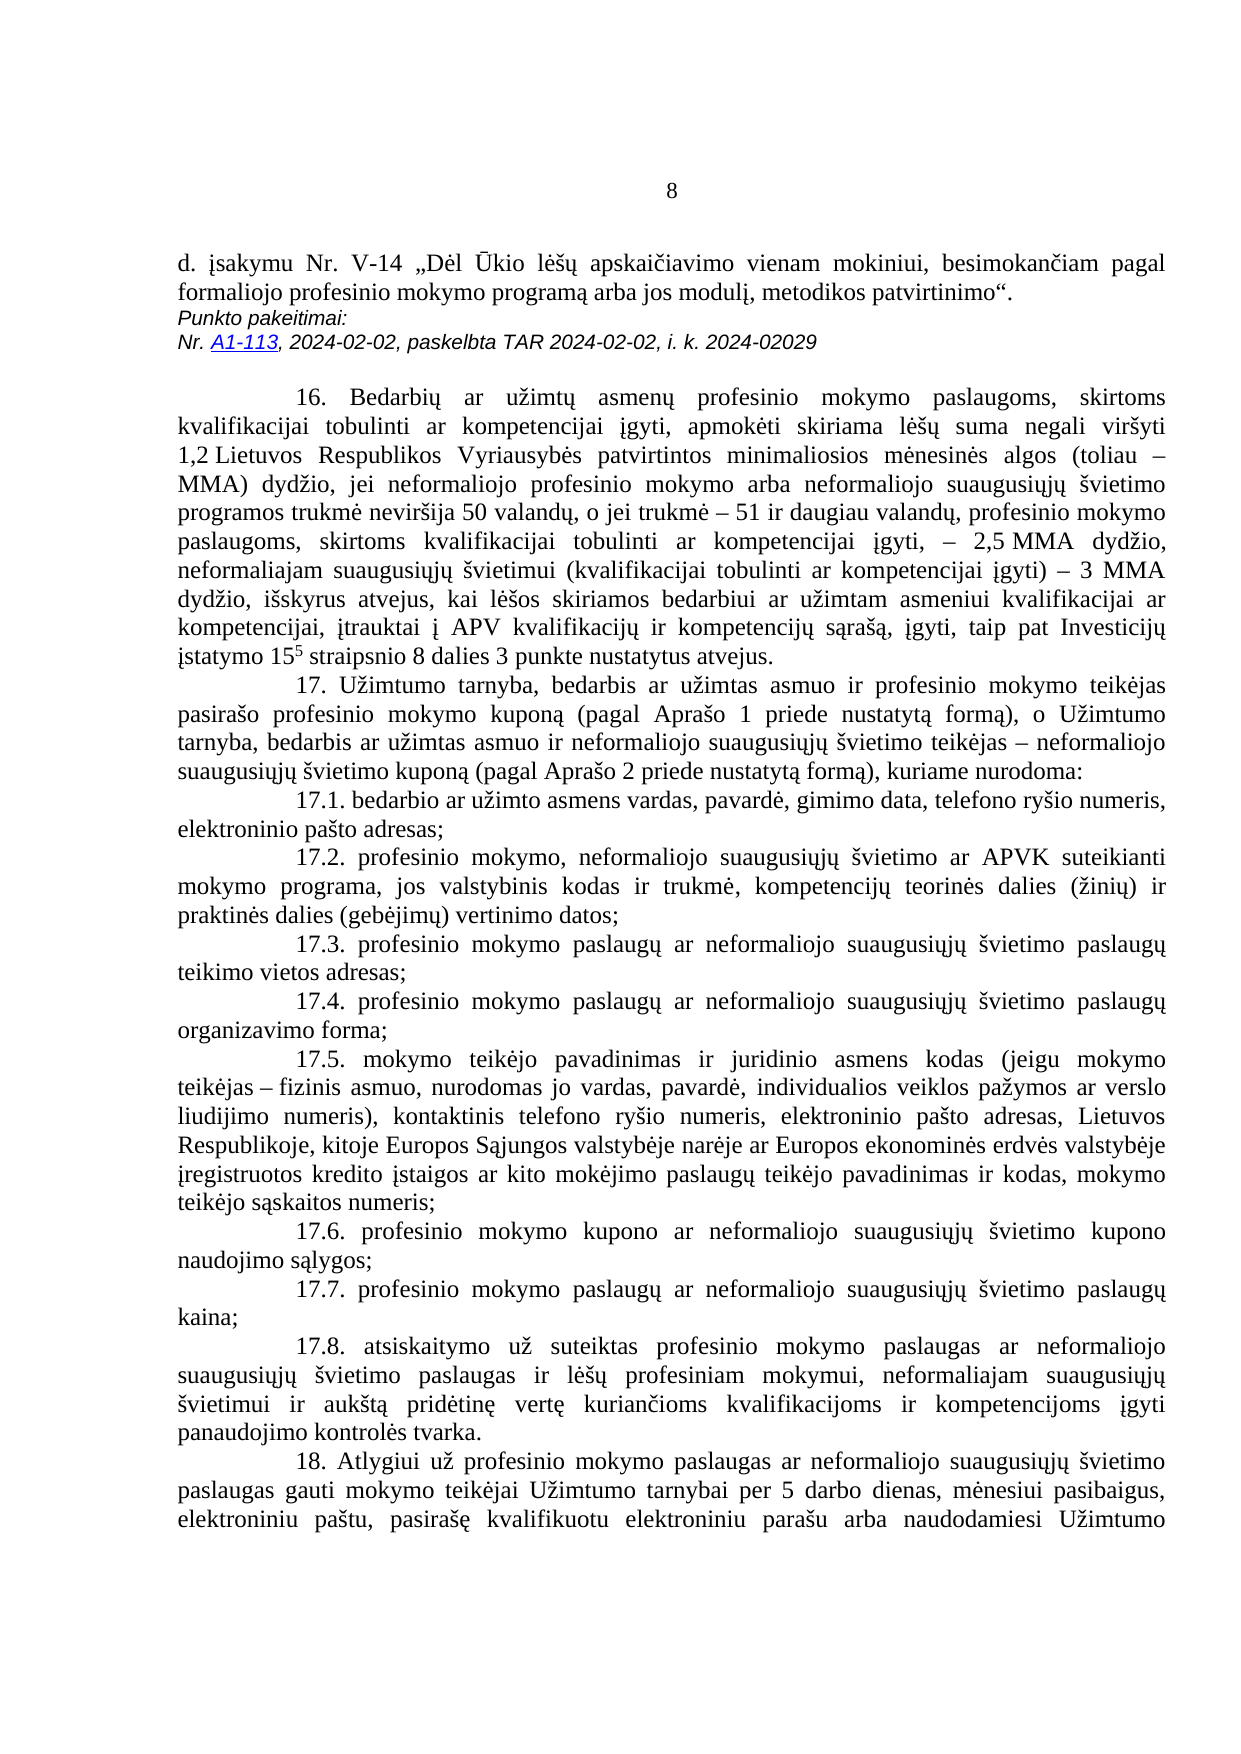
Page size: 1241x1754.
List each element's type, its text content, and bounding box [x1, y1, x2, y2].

text 17.5. mokymo teikėjo pavadinimas ir juridinio asmens kodas (jeigu mokymo teikėjas – fizinis asmuo, nurodomas jo vardas, pavardė, individualios veiklos pažymos ar verslo liudijimo numeris), kontaktinis telefono ryšio numeris, elektroninio pašto adresas, Lietuvos Respublikoje, kitoje Europos Sąjungos valstybėje narėje ar Europos ekonominės erdvės valstybėje įregistruotos kredito įstaigos ar kito mokėjimo paslaugų teikėjo pavadinimas ir kodas, mokymo teikėjo sąskaitos numeris; [177, 1044, 1167, 1216]
text 17. Užimtumo tarnyba, bedarbis ar užimtas asmuo ir profesinio mokymo teikėjas pasirašo profesinio mokymo kuponą (pagal Aprašo 1 priede nustatytą formą), o Užimtumo tarnyba, bedarbis ar užimtas asmuo ir neformaliojo suaugusiųjų švietimo teikėjas – neformaliojo suaugusiųjų švietimo kuponą (pagal Aprašo 2 priede nustatytą formą), kuriame nurodoma: [177, 670, 1167, 785]
text 17.8. atsiskaitymo už suteiktas profesinio mokymo paslaugas ar neformaliojo suaugusiųjų švietimo paslaugas ir lėšų profesiniam mokymui, neformaliajam suaugusiųjų švietimui ir aukštą pridėtinę vertę kuriančioms kvalifikacijoms ir kompetencijoms įgyti panaudojimo kontrolės tvarka. [177, 1331, 1167, 1446]
text Nr. A1-113, 2024-02-02, paskelbta TAR 2024-02-02, i. k. 2024-02029 [177, 330, 1167, 354]
text d. įsakymu Nr. V-14 „Dėl Ūkio lėšų apskaičiavimo vienam mokiniui, besimokančiam pagal formaliojo profesinio mokymo programą arba jos modulį, metodikos patvirtinimo“. [177, 248, 1167, 306]
text 17.3. profesinio mokymo paslaugų ar neformaliojo suaugusiųjų švietimo paslaugų teikimo vietos adresas; [177, 929, 1167, 986]
text 17.2. profesinio mokymo, neformaliojo suaugusiųjų švietimo ar APVK suteikianti mokymo programa, jos valstybinis kodas ir trukmė, kompetencijų teorinės dalies (žinių) ir praktinės dalies (gebėjimų) vertinimo datos; [177, 842, 1167, 929]
text 18. Atlygiui už profesinio mokymo paslaugas ar neformaliojo suaugusiųjų švietimo paslaugas gauti mokymo teikėjai Užimtumo tarnybai per 5 darbo dienas, mėnesiui pasibaigus, elektroniniu paštu, pasirašę kvalifikuotu elektroniniu parašu arba naudodamiesi Užimtumo [177, 1446, 1167, 1532]
text Punkto pakeitimai: [177, 306, 1167, 330]
text 17.7. profesinio mokymo paslaugų ar neformaliojo suaugusiųjų švietimo paslaugų kaina; [177, 1274, 1167, 1331]
text 17.6. profesinio mokymo kupono ar neformaliojo suaugusiųjų švietimo kupono naudojimo sąlygos; [177, 1216, 1167, 1274]
text 16. Bedarbių ar užimtų asmenų profesinio mokymo paslaugoms, skirtoms kvalifikacijai tobulinti ar kompetencijai įgyti, apmokėti skiriama lėšų suma negali viršyti 1,2 Lietuvos Respublikos Vyriausybės patvirtintos minimaliosios mėnesinės algos (toliau – MMA) dydžio, jei neformaliojo profesinio mokymo arba neformaliojo suaugusiųjų švietimo programos trukmė neviršija 50 valandų, o jei trukmė – 51 ir daugiau valandų, profesinio mokymo paslaugoms, skirtoms kvalifikacijai tobulinti ar kompetencijai įgyti, – 2,5 MMA dydžio, neformaliajam suaugusiųjų švietimui (kvalifikacijai tobulinti ar kompetencijai įgyti) – 3 MMA dydžio, išskyrus atvejus, kai lėšos skiriamos bedarbiui ar užimtam asmeniui kvalifikacijai ar kompetencijai, įtrauktai į APV kvalifikacijų ir kompetencijų sąrašą, įgyti, taip pat Investicijų įstatymo 155 straipsnio 8 dalies 3 punkte nustatytus atvejus. [177, 382, 1167, 670]
text 17.4. profesinio mokymo paslaugų ar neformaliojo suaugusiųjų švietimo paslaugų organizavimo forma; [177, 986, 1167, 1044]
text 17.1. bedarbio ar užimto asmens vardas, pavardė, gimimo data, telefono ryšio numeris, elektroninio pašto adresas; [177, 785, 1167, 842]
